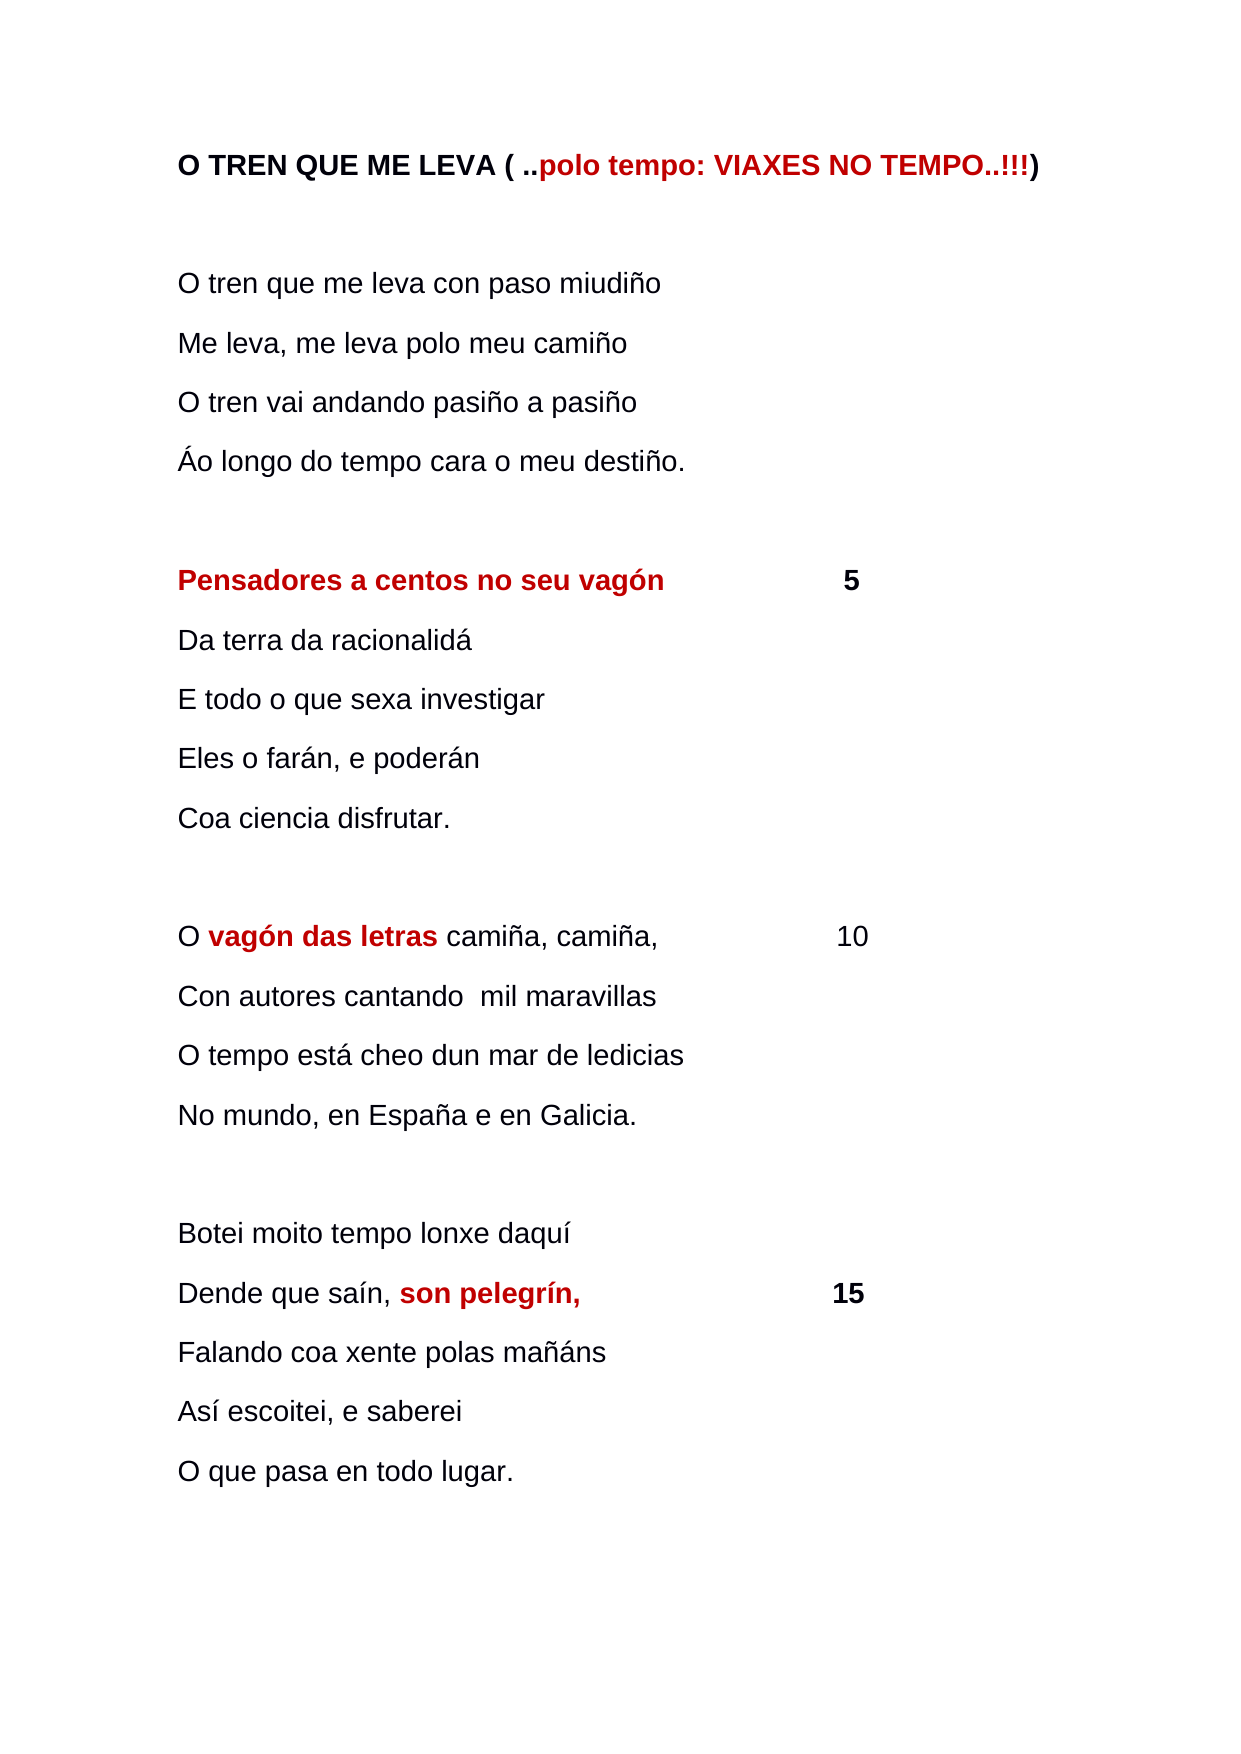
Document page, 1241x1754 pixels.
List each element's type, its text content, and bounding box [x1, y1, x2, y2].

text O tempo está cheo dun mar de ledicias [177, 1038, 1063, 1072]
text Falando coa xente polas mañáns [177, 1335, 1063, 1369]
text Dende que saín, son pelegrín, 15 [177, 1276, 1063, 1309]
text O tren que me leva con paso miudiño [177, 266, 1063, 300]
text O TREN QUE ME LEVA ( ..polo tempo: VIAXES NO TEMPO..!!!) [177, 148, 1063, 181]
text Botei moito tempo lonxe daquí [177, 1216, 1063, 1250]
text O vagón das letras camiña, camiña, 10 [177, 919, 1063, 953]
text Coa ciencia disfrutar. [177, 801, 1063, 834]
text Áo longo do tempo cara o meu destiño. [177, 444, 1063, 478]
text Con autores cantando mil maravillas [177, 979, 1063, 1012]
text E todo o que sexa investigar [177, 682, 1063, 716]
text Eles o farán, e poderán [177, 741, 1063, 775]
text Pensadores a centos no seu vagón 5 [177, 563, 1063, 597]
text Me leva, me leva polo meu camiño [177, 326, 1063, 359]
text O tren vai andando pasiño a pasiño [177, 385, 1063, 419]
text Da terra da racionalidá [177, 623, 1063, 656]
text Así escoitei, e saberei [177, 1394, 1063, 1428]
text O que pasa en todo lugar. [177, 1454, 1063, 1487]
text No mundo, en España e en Galicia. [177, 1098, 1063, 1131]
